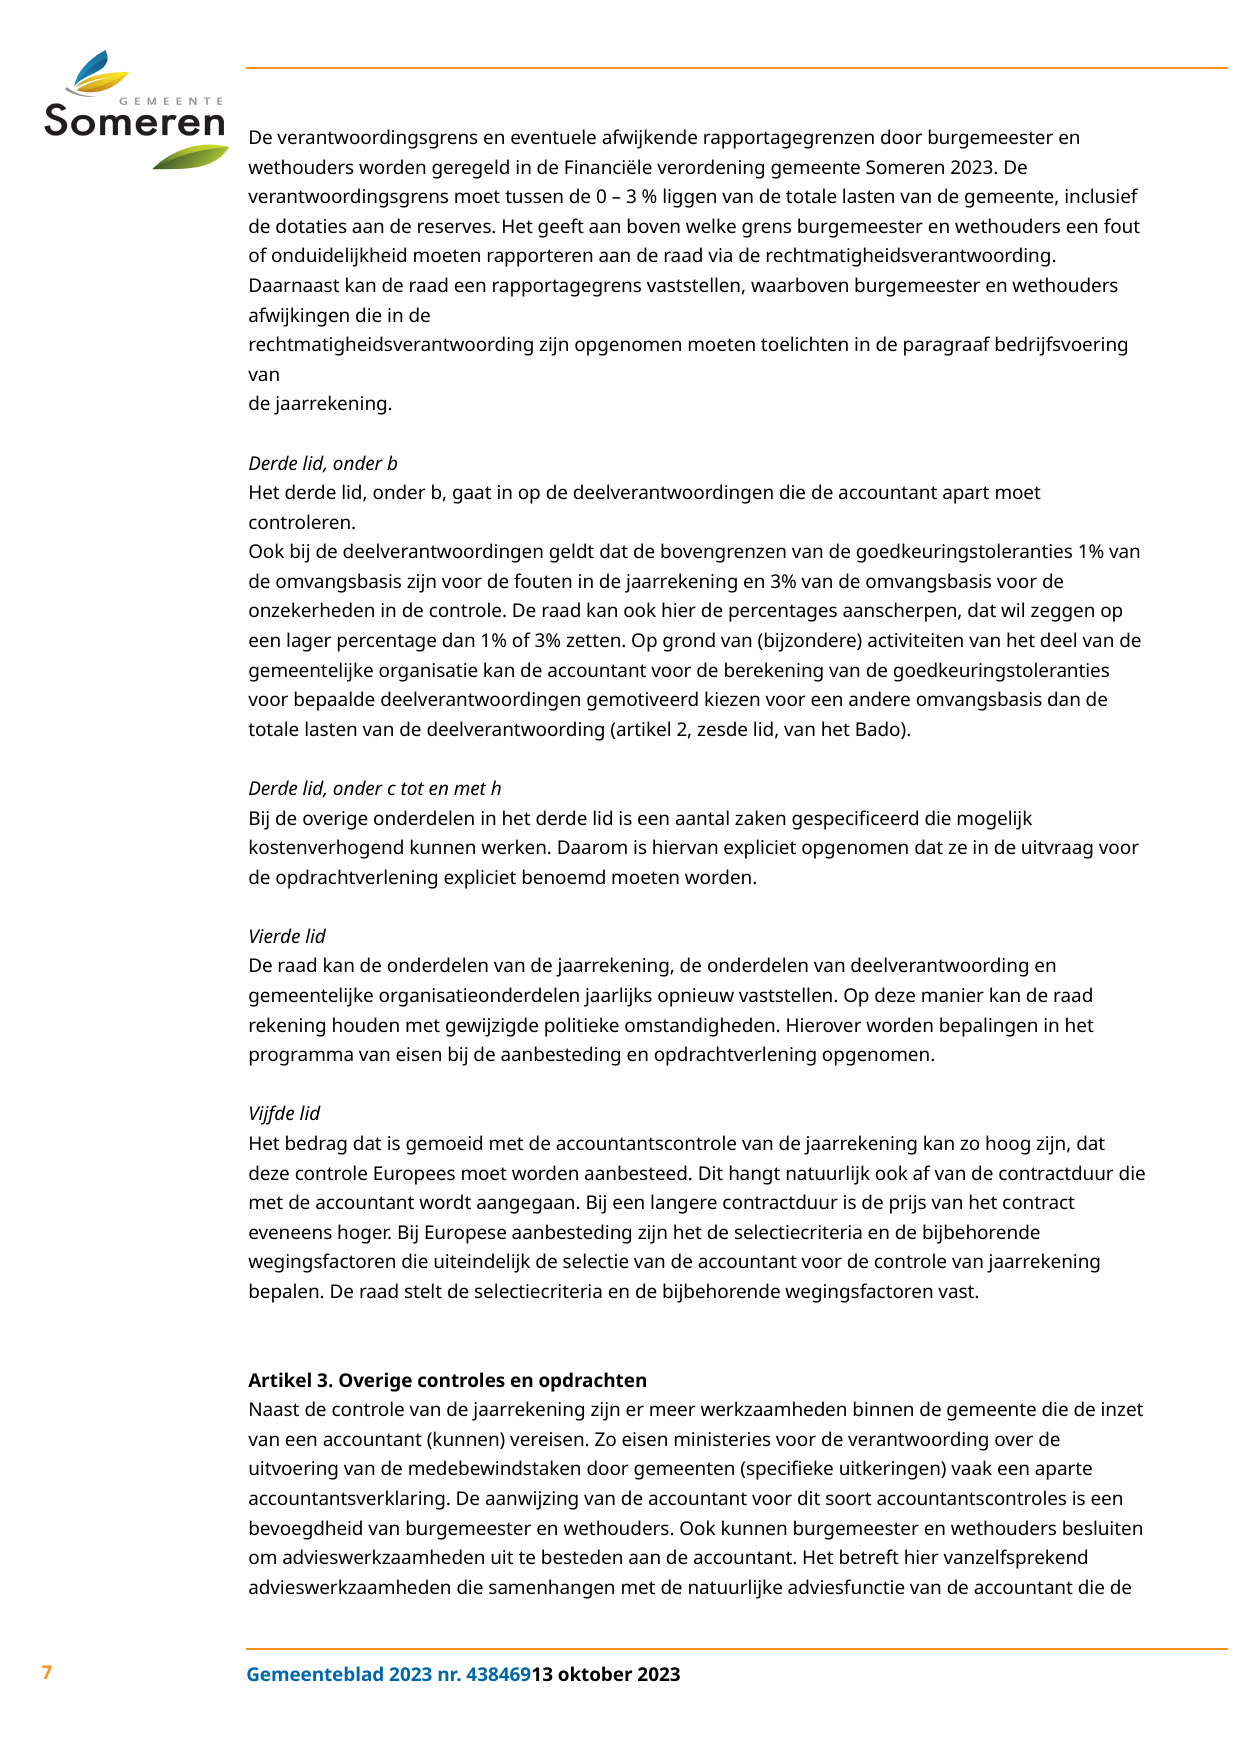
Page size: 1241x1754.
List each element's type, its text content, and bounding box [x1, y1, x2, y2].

text Naast de controle van de jaarrekening zijn er meer werkzaamheden binnen de gemeente die de inzet van een accountant (kunnen) vereisen. Zo eisen ministeries voor de verantwoording over de uitvoering van de medebewindstaken door gemeenten (specifieke uitkeringen) vaak een aparte accountantsverklaring. De aanwijzing van de accountant voor dit soort accountantscontroles is een bevoegdheid van burgemeester en wethouders. Ook kunnen burgemeester en wethouders besluiten om advieswerkzaamheden uit te besteden aan de accountant. Het betreft hier vanzelfsprekend advieswerkzaamheden die samenhangen met de natuurlijke adviesfunctie van de accountant die de [248, 1396, 1152, 1600]
text kostenverhogend kunnen werken. Daarom is hiervan expliciet opgenomen dat ze in de uitvraag voor [248, 834, 1152, 860]
text Vierde lid [248, 923, 1152, 949]
text Artikel 3. Overige controles en opdrachten [248, 1367, 1152, 1393]
text Het derde lid, onder b, gaat in op de deelverantwoordingen die de accountant apart moet controleren. [248, 479, 1152, 535]
text de jaarrekening. [248, 391, 1152, 416]
text rechtmatigheidsverantwoording zijn opgenomen moeten toelichten in de paragraaf bedrijfsvoering van [248, 331, 1152, 387]
text Vijfde lid [248, 1101, 1152, 1126]
text wethouders worden geregeld in de Financiële verordening gemeente Someren 2023. De verantwoordingsgrens moet tussen de 0 – 3 % liggen van de totale lasten van de gemeente, inclusief de dotaties aan de reserves. Het geeft aan boven welke grens burgemeester en wethouders een fout of onduidelijkheid moeten rapporteren aan de raad via de rechtmatigheidsverantwoording. Daarnaast kan de raad een rapportagegrens vaststellen, waarboven burgemeester en wethouders afwijkingen die in de [248, 154, 1152, 328]
text Bij de overige onderdelen in het derde lid is een aantal zaken gespecificeerd die mogelijk [248, 805, 1152, 831]
text De verantwoordingsgrens en eventuele afwijkende rapportagegrenzen door burgemeester en [248, 124, 1152, 150]
text de opdrachtverlening expliciet benoemd moeten worden. [248, 864, 1152, 890]
text Ook bij de deelverantwoordingen geldt dat de bovengrenzen van de goedkeuringstoleranties 1% van de omvangsbasis zijn voor de fouten in de jaarrekening en 3% van de omvangsbasis voor de onzekerheden in de controle. De raad kan ook hier de percentages aanscherpen, dat wil zeggen op een lager percentage dan 1% of 3% zetten. Op grond van (bijzondere) activiteiten van het deel van de gemeentelijke organisatie kan de accountant voor de berekening van de goedkeuringstoleranties voor bepaalde deelverantwoordingen gemotiveerd kiezen voor een andere omvangsbasis dan de totale lasten van de deelverantwoording (artikel 2, zesde lid, van het Bado). [248, 538, 1152, 742]
text Het bedrag dat is gemoeid met de accountantscontrole van de jaarrekening kan zo hoog zijn, dat deze controle Europees moet worden aanbesteed. Dit hangt natuurlijk ook af van de contractduur die met de accountant wordt aangegaan. Bij een langere contractduur is de prijs van het contract eveneens hoger. Bij Europese aanbesteding zijn het de selectiecriteria en de bijbehorende wegingsfactoren die uiteindelijk de selectie van de accountant voor de controle van jaarrekening bepalen. De raad stelt de selectiecriteria en de bijbehorende wegingsfactoren vast. [248, 1130, 1152, 1304]
text De raad kan de onderdelen van de jaarrekening, de onderdelen van deelverantwoording en gemeentelijke organisatieonderdelen jaarlijks opnieuw vaststellen. Op deze manier kan de raad rekening houden met gewijzigde politieke omstandigheden. Hierover worden bepalingen in het programma van eisen bij de aanbesteding en opdrachtverlening opgenomen. [248, 953, 1152, 1067]
text Derde lid, onder c tot en met h [248, 775, 1152, 801]
picture [41, 47, 231, 172]
text Derde lid, onder b [248, 450, 1152, 476]
